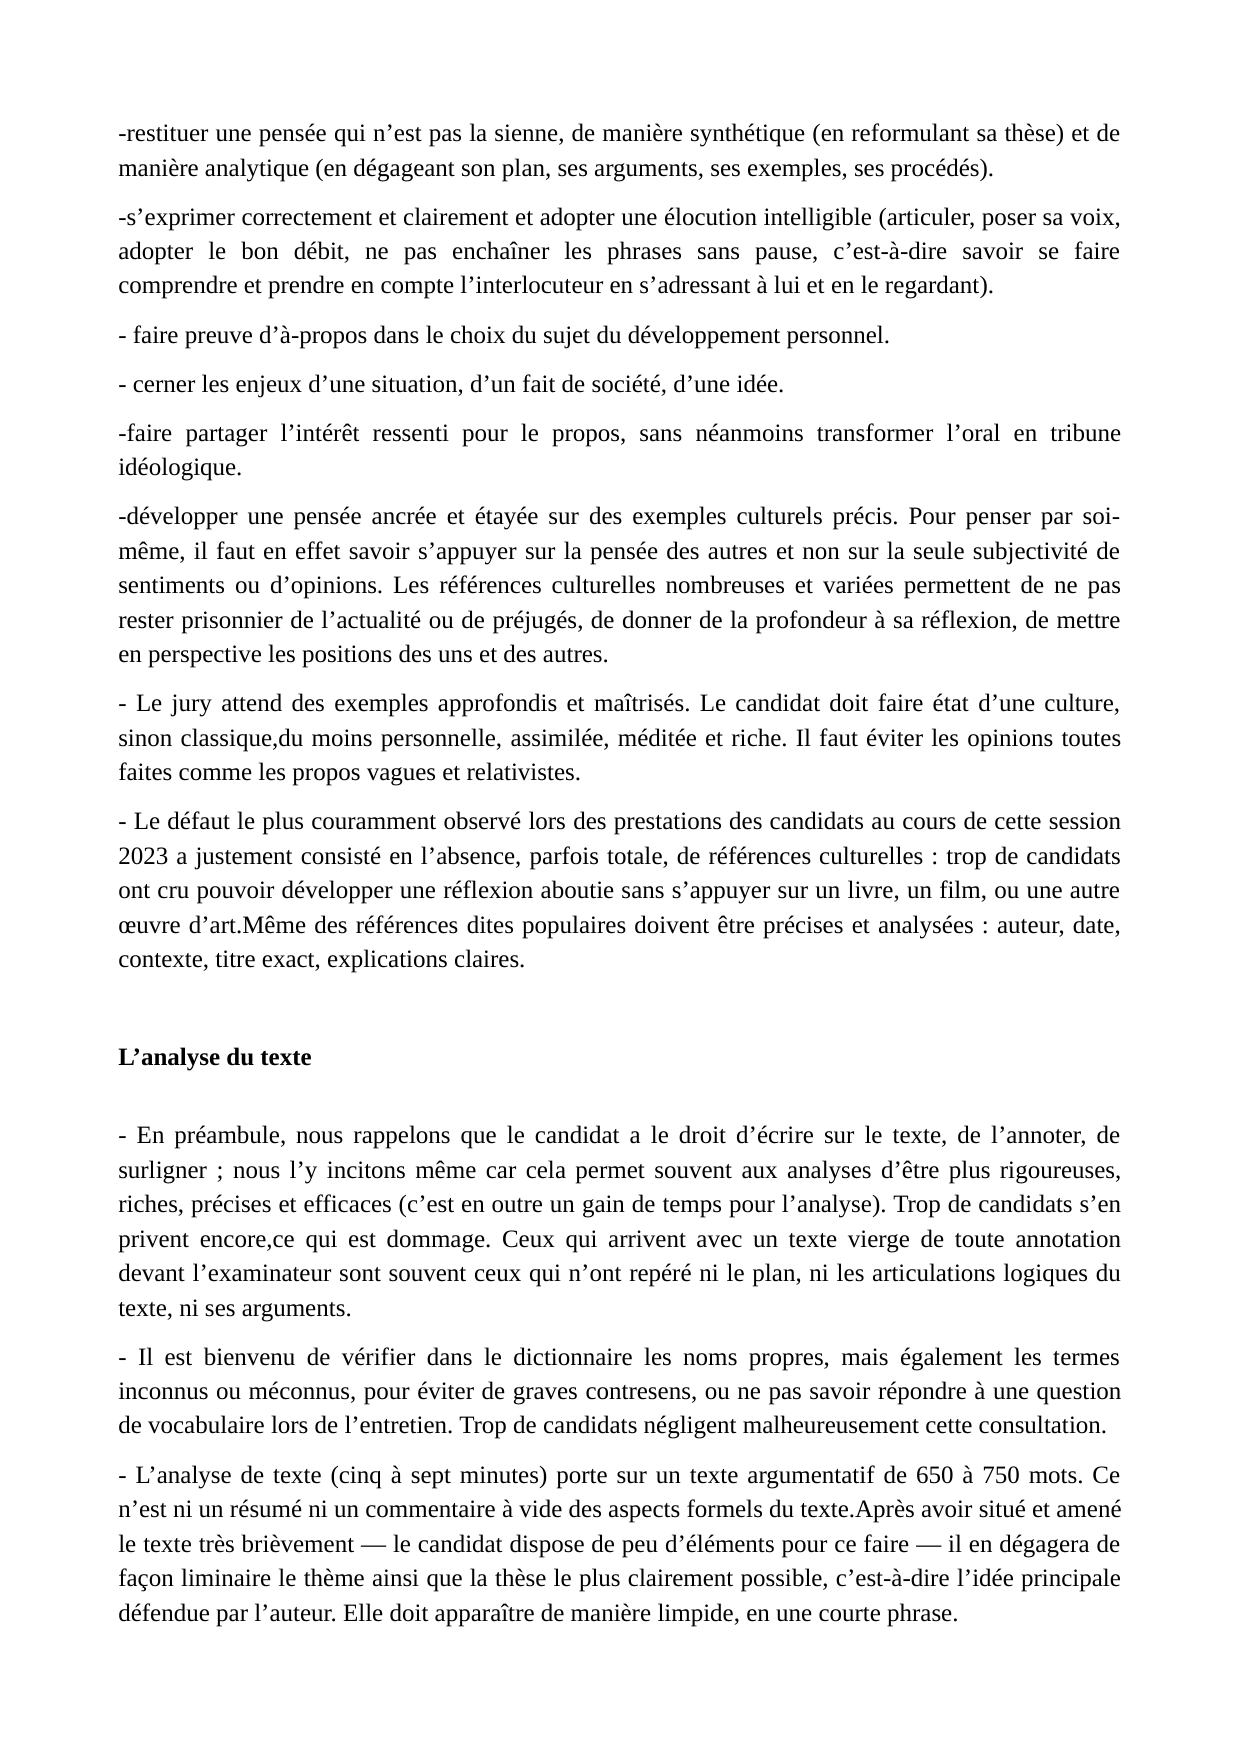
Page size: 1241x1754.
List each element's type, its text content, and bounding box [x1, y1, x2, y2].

text - Il est bienvenu de vérifier dans le dictionnaire les noms propres, mais également les termes inconnus ou méconnus, pour éviter de graves contresens, ou ne pas savoir répondre à une question de vocabulaire lors de l’entretien. Trop de candidats négligent malheureusement cette consultation. [118, 1342, 1122, 1439]
text -développer une pensée ancrée et étayée sur des exemples culturels précis. Pour penser par soi-même, il faut en effet savoir s’appuyer sur la pensée des autres et non sur la seule subjectivité de sentiments ou d’opinions. Les références culturelles nombreuses et variées permettent de ne pas rester prisonnier de l’actualité ou de préjugés, de donner de la profondeur à sa réflexion, de mettre en perspective les positions des uns et des autres. [118, 501, 1122, 668]
text - Le défaut le plus couramment observé lors des prestations des candidats au cours de cette session 2023 a justement consisté en l’absence, parfois totale, de références culturelles : trop de candidats ont cru pouvoir développer une réflexion aboutie sans s’appuyer sur un livre, un film, ou une autre œuvre d’art.Même des références dites populaires doivent être précises et analysées : auteur, date, contexte, titre exact, explications claires. [118, 806, 1122, 973]
text - faire preuve d’à-propos dans le choix du sujet du développement personnel. [118, 320, 1122, 348]
text - cerner les enjeux d’une situation, d’un fait de société, d’une idée. [118, 369, 1122, 397]
text L’analyse du texte [118, 1042, 1122, 1071]
text - Le jury attend des exemples approfondis et maîtrisés. Le candidat doit faire état d’une culture, sinon classique,du moins personnelle, assimilée, méditée et riche. Il faut éviter les opinions toutes faites comme les propos vagues et relativistes. [118, 688, 1122, 786]
text - L’analyse de texte (cinq à sept minutes) porte sur un texte argumentatif de 650 à 750 mots. Ce n’est ni un résumé ni un commentaire à vide des aspects formels du texte.Après avoir situé et amené le texte très brièvement — le candidat dispose de peu d’éléments pour ce faire — il en dégagera de façon liminaire le thème ainsi que la thèse le plus clairement possible, c’est-à-dire l’idée principale défendue par l’auteur. Elle doit apparaître de manière limpide, en une courte phrase. [118, 1460, 1122, 1626]
text -s’exprimer correctement et clairement et adopter une élocution intelligible (articuler, poser sa voix, adopter le bon débit, ne pas enchaîner les phrases sans pause, c’est-à-dire savoir se faire comprendre et prendre en compte l’interlocuteur en s’adressant à lui et en le regardant). [118, 202, 1122, 299]
text -restituer une pensée qui n’est pas la sienne, de manière synthétique (en reformulant sa thèse) et de manière analytique (en dégageant son plan, ses arguments, ses exemples, ses procédés). [118, 118, 1122, 181]
text -faire partager l’intérêt ressenti pour le propos, sans néanmoins transformer l’oral en tribune idéologique. [118, 418, 1122, 481]
text - En préambule, nous rappelons que le candidat a le droit d’écrire sur le texte, de l’annoter, de surligner ; nous l’y incitons même car cela permet souvent aux analyses d’être plus rigoureuses, riches, précises et efficaces (c’est en outre un gain de temps pour l’analyse). Trop de candidats s’en privent encore,ce qui est dommage. Ceux qui arrivent avec un texte vierge de toute annotation devant l’examinateur sont souvent ceux qui n’ont repéré ni le plan, ni les articulations logiques du texte, ni ses arguments. [118, 1120, 1122, 1321]
